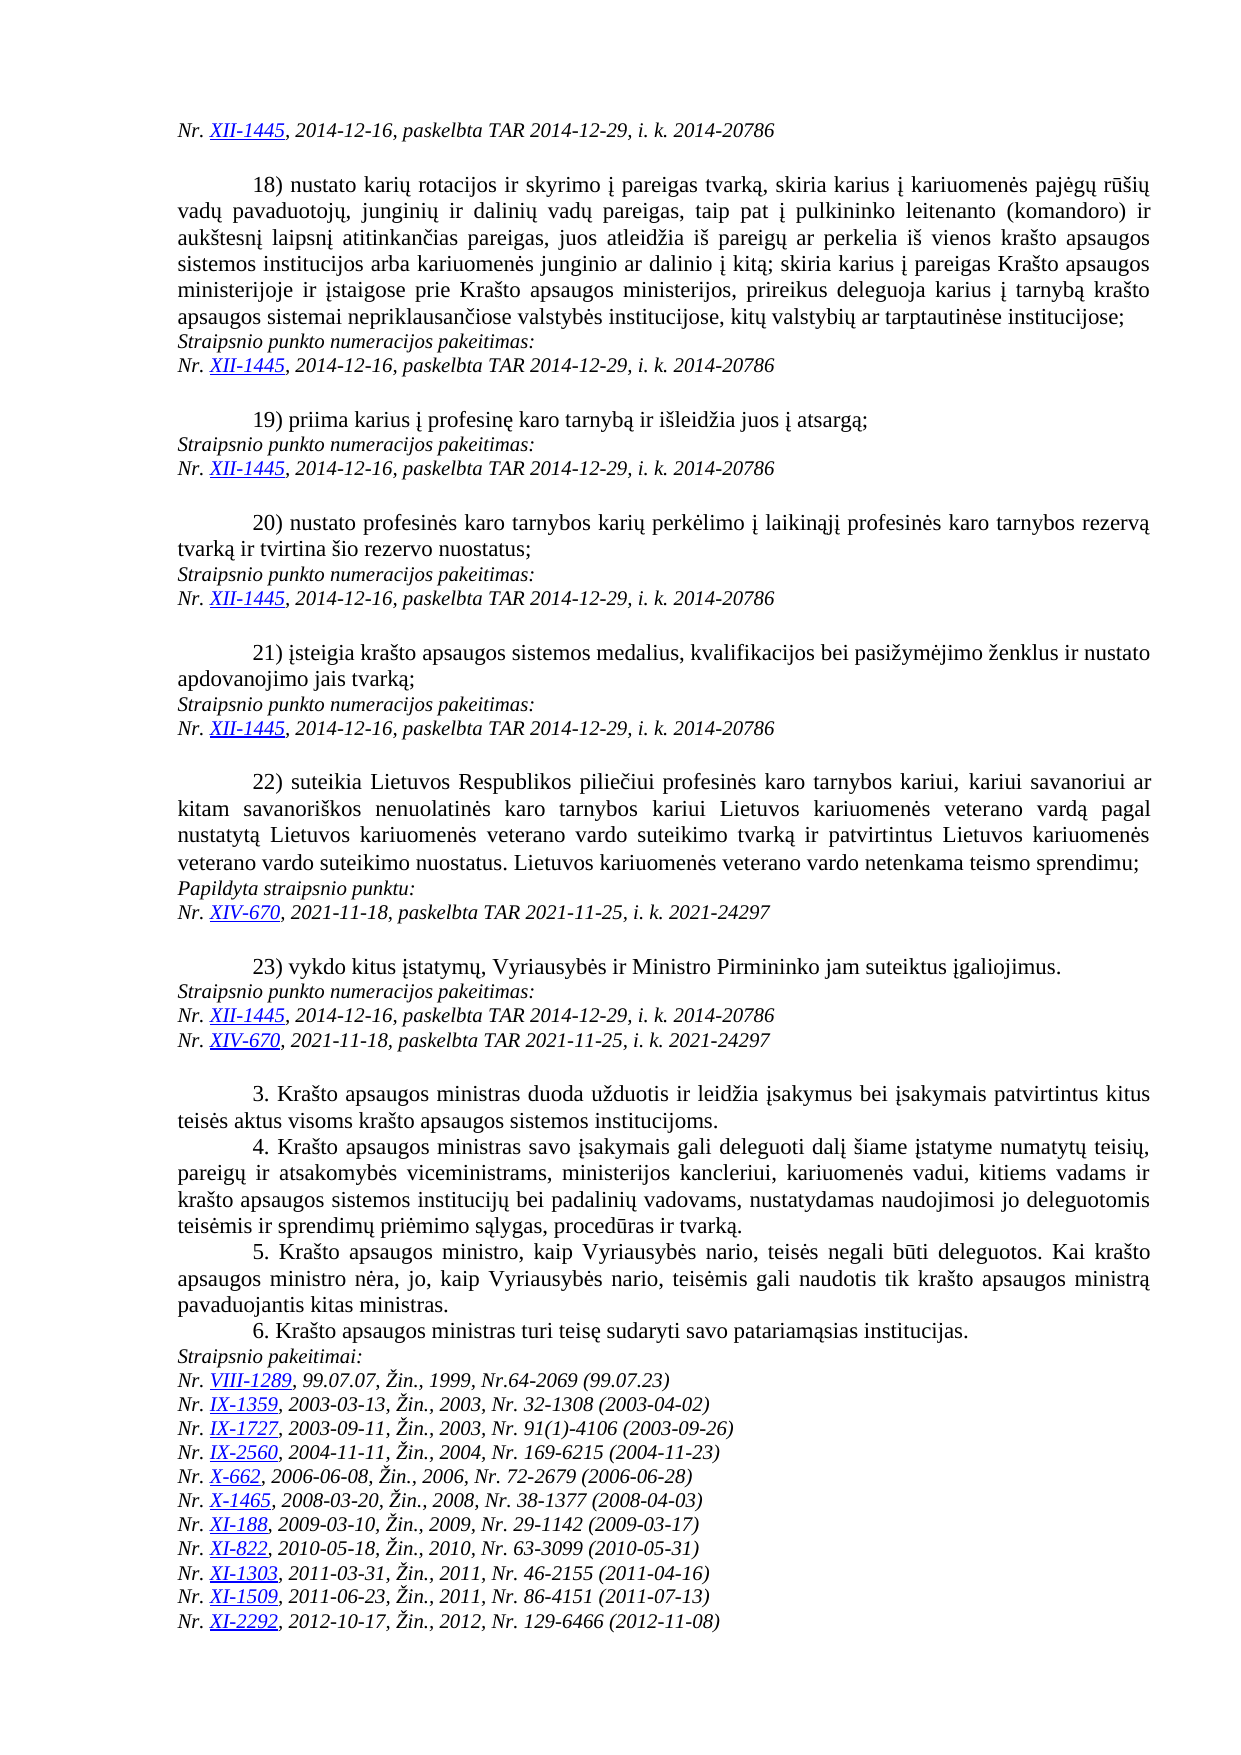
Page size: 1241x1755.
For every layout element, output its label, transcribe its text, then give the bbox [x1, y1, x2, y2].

text 20) nustato profesinės karo tarnybos karių perkėlimo į laikinąjį profesinės karo tarnybos rezervą tvarką ir tvirtina šio rezervo nuostatus; [177, 509, 1152, 562]
text Straipsnio pakeitimai: [177, 1344, 1152, 1368]
text Nr. XII-1445, 2014-12-16, paskelbta TAR 2014-12-29, i. k. 2014-20786 [177, 353, 1152, 377]
text Straipsnio punkto numeracijos pakeitimas: [177, 979, 1152, 1003]
text Nr. IX-1727, 2003-09-11, Žin., 2003, Nr. 91(1)-4106 (2003-09-26) [177, 1416, 1152, 1440]
text Straipsnio punkto numeracijos pakeitimas: [177, 329, 1152, 353]
text 23) vykdo kitus įstatymų, Vyriausybės ir Ministro Pirmininko jam suteiktus įgaliojimus. [177, 953, 1152, 979]
text 18) nustato karių rotacijos ir skyrimo į pareigas tvarką, skiria karius į kariuomenės pajėgų rūšių vadų pavaduotojų, junginių ir dalinių vadų pareigas, taip pat į pulkininko leitenanto (komandoro) ir aukštesnį laipsnį atitinkančias pareigas, juos atleidžia iš pareigų ar perkelia iš vienos krašto apsaugos sistemos institucijos arba kariuomenės junginio ar dalinio į kitą; skiria karius į pareigas Krašto apsaugos ministerijoje ir įstaigose prie Krašto apsaugos ministerijos, prireikus deleguoja karius į tarnybą krašto apsaugos sistemai nepriklausančiose valstybės institucijose, kitų valstybių ar tarptautinėse institucijose; [177, 171, 1152, 329]
text Nr. IX-2560, 2004-11-11, Žin., 2004, Nr. 169-6215 (2004-11-23) [177, 1440, 1152, 1464]
text 3. Krašto apsaugos ministras duoda užduotis ir leidžia įsakymus bei įsakymais patvirtintus kitus teisės aktus visoms krašto apsaugos sistemos institucijoms. [177, 1080, 1152, 1133]
text Nr. XII-1445, 2014-12-16, paskelbta TAR 2014-12-29, i. k. 2014-20786 [177, 586, 1152, 610]
text Nr. XI-822, 2010-05-18, Žin., 2010, Nr. 63-3099 (2010-05-31) [177, 1536, 1152, 1560]
text 6. Krašto apsaugos ministras turi teisę sudaryti savo patariamąsias institucijas. [177, 1317, 1152, 1344]
text Nr. XI-2292, 2012-10-17, Žin., 2012, Nr. 129-6466 (2012-11-08) [177, 1608, 1152, 1633]
text Nr. XIV-670, 2021-11-18, paskelbta TAR 2021-11-25, i. k. 2021-24297 [177, 900, 1152, 924]
text Nr. XII-1445, 2014-12-16, paskelbta TAR 2014-12-29, i. k. 2014-20786 [177, 716, 1152, 739]
text Straipsnio punkto numeracijos pakeitimas: [177, 432, 1152, 456]
text Nr. XI-1509, 2011-06-23, Žin., 2011, Nr. 86-4151 (2011-07-13) [177, 1584, 1152, 1608]
text Nr. XI-1303, 2011-03-31, Žin., 2011, Nr. 46-2155 (2011-04-16) [177, 1560, 1152, 1584]
text Nr. VIII-1289, 99.07.07, Žin., 1999, Nr.64-2069 (99.07.23) [177, 1368, 1152, 1392]
text Straipsnio punkto numeracijos pakeitimas: [177, 691, 1152, 716]
text Nr. XIV-670, 2021-11-18, paskelbta TAR 2021-11-25, i. k. 2021-24297 [177, 1027, 1152, 1052]
text Nr. XII-1445, 2014-12-16, paskelbta TAR 2014-12-29, i. k. 2014-20786 [177, 1003, 1152, 1027]
text 19) priima karius į profesinę karo tarnybą ir išleidžia juos į atsargą; [177, 406, 1152, 432]
text 21) įsteigia krašto apsaugos sistemos medalius, kvalifikacijos bei pasižymėjimo ženklus ir nustato apdovanojimo jais tvarką; [177, 639, 1152, 691]
text Nr. XI-188, 2009-03-10, Žin., 2009, Nr. 29-1142 (2009-03-17) [177, 1512, 1152, 1536]
text 5. Krašto apsaugos ministro, kaip Vyriausybės nario, teisės negali būti deleguotos. Kai krašto apsaugos ministro nėra, jo, kaip Vyriausybės nario, teisėmis gali naudotis tik krašto apsaugos ministrą pavaduojantis kitas ministras. [177, 1238, 1152, 1317]
text 4. Krašto apsaugos ministras savo įsakymais gali deleguoti dalį šiame įstatyme numatytų teisių, pareigų ir atsakomybės viceministrams, ministerijos kancleriui, kariuomenės vadui, kitiems vadams ir krašto apsaugos sistemos institucijų bei padalinių vadovams, nustatydamas naudojimosi jo deleguotomis teisėmis ir sprendimų priėmimo sąlygas, procedūras ir tvarką. [177, 1133, 1152, 1238]
text Nr. X-662, 2006-06-08, Žin., 2006, Nr. 72-2679 (2006-06-28) [177, 1464, 1152, 1488]
text Nr. IX-1359, 2003-03-13, Žin., 2003, Nr. 32-1308 (2003-04-02) [177, 1392, 1152, 1416]
text Nr. XII-1445, 2014-12-16, paskelbta TAR 2014-12-29, i. k. 2014-20786 [177, 456, 1152, 480]
text Straipsnio punkto numeracijos pakeitimas: [177, 562, 1152, 586]
text Papildyta straipsnio punktu: [177, 876, 1152, 900]
text Nr. X-1465, 2008-03-20, Žin., 2008, Nr. 38-1377 (2008-04-03) [177, 1488, 1152, 1512]
text Nr. XII-1445, 2014-12-16, paskelbta TAR 2014-12-29, i. k. 2014-20786 [177, 118, 1152, 142]
text 22) suteikia Lietuvos Respublikos piliečiui profesinės karo tarnybos kariui, kariui savanoriui ar kitam savanoriškos nenuolatinės karo tarnybos kariui Lietuvos kariuomenės veterano vardą pagal nustatytą Lietuvos kariuomenės veterano vardo suteikimo tvarką ir patvirtintus Lietuvos kariuomenės veterano vardo suteikimo nuostatus. Lietuvos kariuomenės veterano vardo netenkama teismo sprendimu; [177, 768, 1152, 876]
